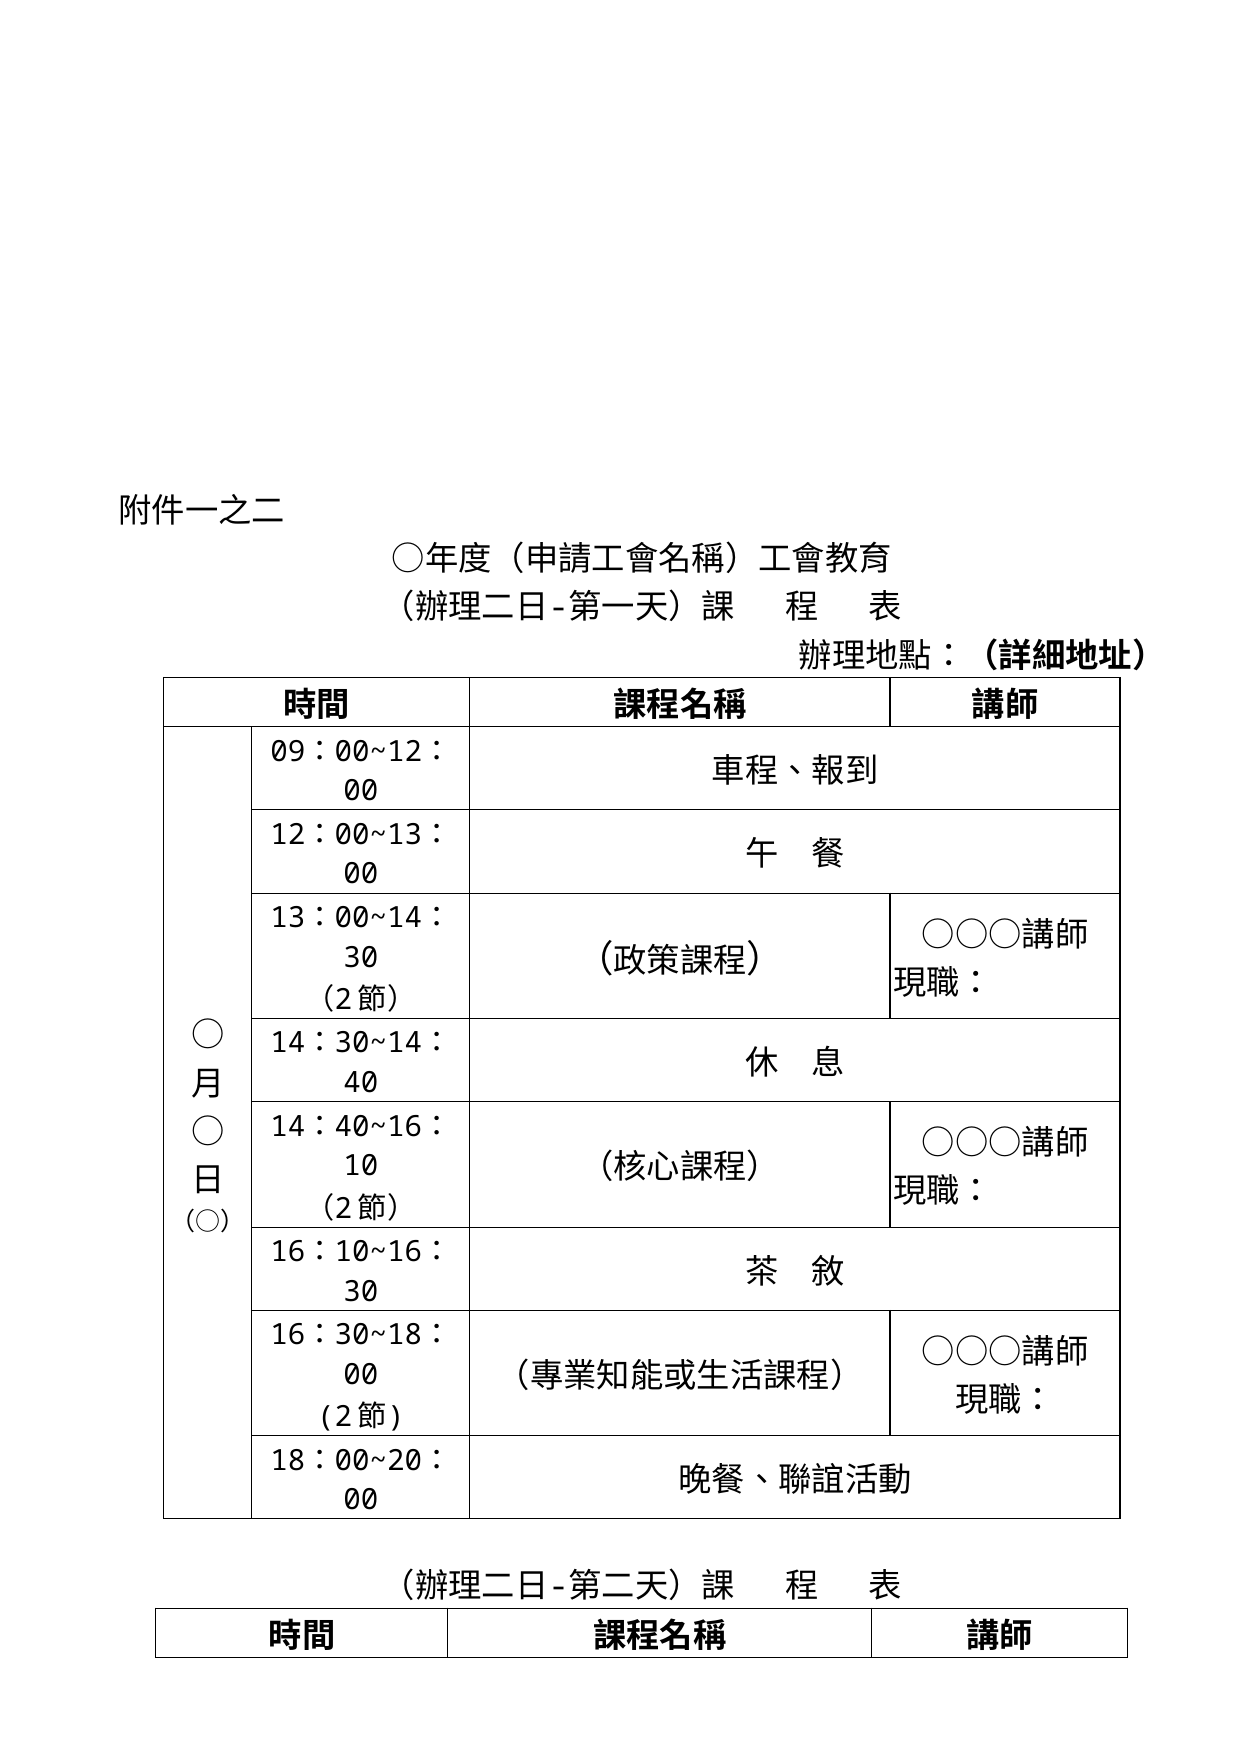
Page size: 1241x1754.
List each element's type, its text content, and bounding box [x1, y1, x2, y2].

table_cell ○○○講師 現職： [891, 1102, 1119, 1227]
table_cell 14：30~14：40 [252, 1019, 469, 1101]
table_cell （專業知能或生活課程） [470, 1311, 889, 1435]
text ○年度（申請工會名稱）工會教育 [118, 532, 1165, 580]
table_cell （核心課程） [470, 1102, 889, 1227]
table_cell 晚餐、聯誼活動 [470, 1436, 1119, 1518]
table_cell ○○○講師 現職： [891, 894, 1119, 1018]
table_cell 茶 敘 [470, 1228, 1119, 1310]
table_header 課程名稱 [470, 678, 889, 726]
text 附件一之二 [118, 484, 1165, 532]
table_cell 16：10~16：30 [252, 1228, 469, 1310]
table_header 課程名稱 [448, 1609, 871, 1657]
table_cell 12：00~13：00 [252, 810, 469, 892]
table_cell 車程、報到 [470, 727, 1119, 809]
table_header 講師 [872, 1609, 1127, 1657]
table_header 時間 [156, 1609, 447, 1657]
table_cell ○○○講師 現職： [891, 1311, 1119, 1435]
table_cell ○ 月 ○ 日 （○） [164, 727, 251, 1518]
text （辦理二日-第一天）課 程 表 [118, 580, 1165, 629]
table_cell 14：40~16：10 （2節） [252, 1102, 469, 1227]
text （辦理二日-第二天）課 程 表 [118, 1559, 1165, 1607]
table_header 講師 [891, 678, 1119, 726]
table_cell 13：00~14：30 （2節） [252, 894, 469, 1018]
table_cell 休 息 [470, 1019, 1119, 1101]
table_cell 18：00~20：00 [252, 1436, 469, 1518]
table_cell 09：00~12：00 [252, 727, 469, 809]
table_cell 16：30~18：00 (2節) [252, 1311, 469, 1435]
text 辦理地點：（詳細地址） [118, 629, 1165, 677]
table_header 時間 [164, 678, 469, 726]
table_cell 午 餐 [470, 810, 1119, 892]
table_cell （政策課程） [470, 894, 889, 1018]
